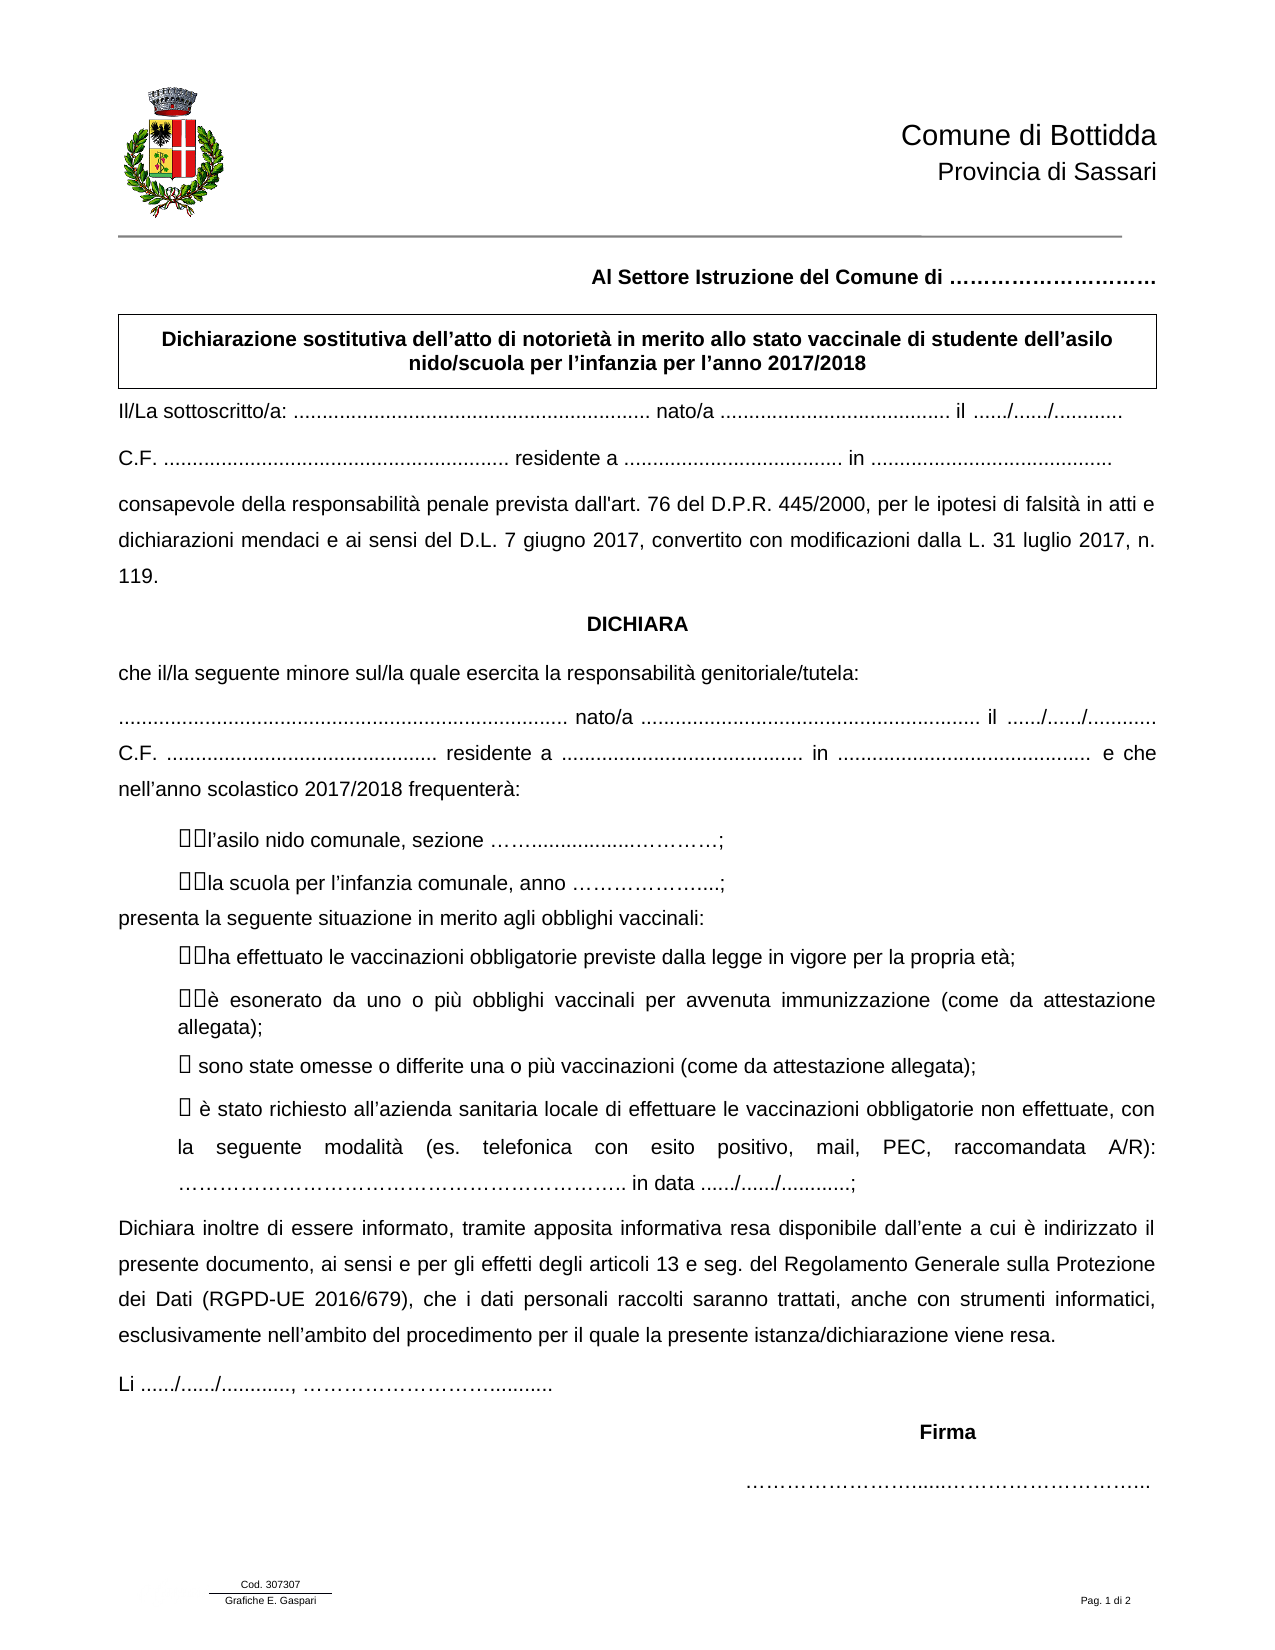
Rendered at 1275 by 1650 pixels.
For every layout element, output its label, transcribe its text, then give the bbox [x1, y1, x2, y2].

text che il/la seguente minore sul/la quale esercita la responsabilità genitoriale/tutela: [118, 661, 1157, 684]
text ……………………......………………………... [118, 1468, 1157, 1492]
text consapevole della responsabilità penale prevista dall'art. 76 del D.P.R. 445/2000, per le ipotesi di falsità in atti e dichiarazioni mendaci e ai sensi del D.L. 7 giugno 2017, convertito con modificazioni dalla L. 31 luglio 2017, n. 119. [118, 492, 1157, 588]
text Al Settore Istruzione del Comune di ………………………… [118, 265, 1157, 289]
table_header Dichiarazione sostitutiva dell’atto di notorietà in merito allo stato vaccinale di studente dell’asilo nido/scuola per l’infanzia per l’anno 2017/2018 [119, 315, 1156, 388]
text C.F. ............................................................ residente a ...................................... in .......................................... [118, 445, 1157, 469]
text DICHIARA [118, 612, 1157, 636]
text .............................................................................. nato/a ........................................................... il ....../....../............ C.F. ............................................... residente a .......................................... in ............................................ e che nell’anno scolastico 2017/2018 frequenterà: [118, 705, 1157, 801]
text la scuola per l’infanzia comunale, anno ………………....; [177, 863, 1157, 897]
text  è stato richiesto all’azienda sanitaria locale di effettuare le vaccinazioni obbligatorie non effettuate, con la seguente modalità (es. telefonica con esito positivo, mail, PEC, raccomandata A/R): ……………………………………………………….. in data ....../....../............; [177, 1089, 1157, 1195]
text l’asilo nido comunale, sezione ……..................…………; [177, 821, 1157, 855]
text Li ....../....../............, ………………………........... [118, 1372, 1157, 1396]
text ha effettuato le vaccinazioni obbligatorie previste dalla legge in vigore per la propria età; [177, 938, 1157, 972]
text Comune di Bottidda [224, 118, 1157, 152]
picture [122, 87, 224, 219]
text Provincia di Sassari [224, 157, 1157, 185]
text Dichiara inoltre di essere informato, tramite apposita informativa resa disponibile dall’ente a cui è indirizzato il presente documento, ai sensi e per gli effetti degli articoli 13 e seg. del Regolamento Generale sulla Protezione dei Dati (RGPD-UE 2016/679), che i dati personali raccolti saranno trattati, anche con strumenti informatici, esclusivamente nell’ambito del procedimento per il quale la presente istanza/dichiarazione viene resa. [118, 1215, 1157, 1347]
text è esonerato da uno o più obblighi vaccinali per avvenuta immunizzazione (come da attestazione allegata); [177, 980, 1157, 1038]
text Il/La sottoscritto/a: .............................................................. nato/a ........................................ il ....../....../............ [118, 399, 1157, 423]
text  sono state omesse o differite una o più vaccinazioni (come da attestazione allegata); [177, 1047, 1157, 1081]
text presenta la seguente situazione in merito agli obblighi vaccinali: [118, 906, 1157, 930]
text Firma [118, 1420, 1157, 1444]
